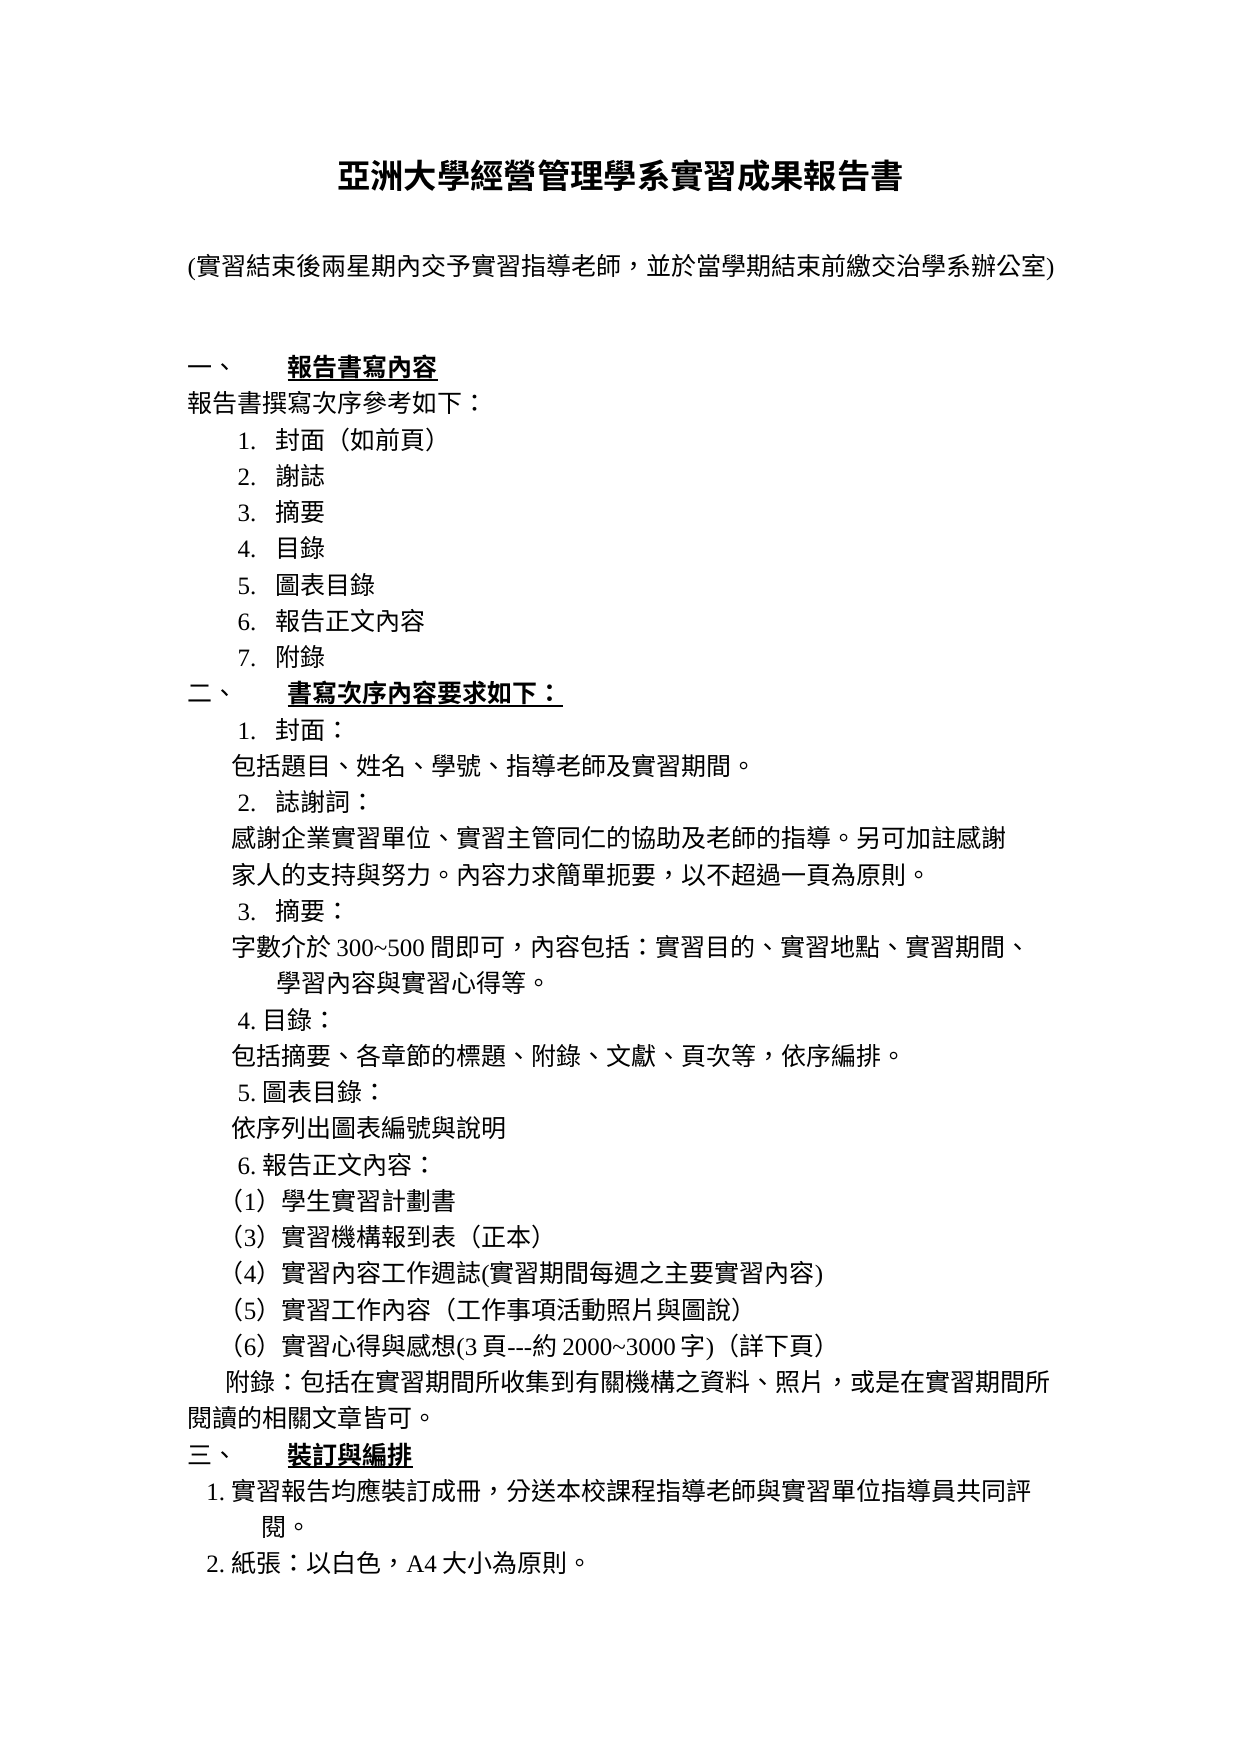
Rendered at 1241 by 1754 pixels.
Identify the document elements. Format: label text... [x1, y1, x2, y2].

list 圖表目錄 [237, 565, 1053, 601]
list 封面（如前頁） [237, 420, 1053, 456]
text 包括題目、姓名、學號、指導老師及實習期間。 [187, 746, 1053, 783]
list 摘要： [237, 891, 1053, 928]
text 5. 圖表目錄： [187, 1073, 1053, 1109]
text （5）實習工作內容（工作事項活動照片與圖說） [187, 1290, 1053, 1326]
list 附錄 [237, 638, 1053, 674]
text （3）實習機構報到表（正本） [187, 1218, 1053, 1254]
text 亞洲大學經營管理學系實習成果報告書 [187, 150, 1053, 198]
text 家人的支持與努力。內容力求簡單扼要，以不超過一頁為原則。 [187, 855, 1053, 891]
text 字數介於300~500間即可，內容包括：實習目的、實習地點、實習期間、學習內容與實習心得等。 [187, 928, 1053, 1000]
list 誌謝詞： [237, 783, 1053, 819]
list 報告正文內容 [237, 601, 1053, 638]
list 報告書寫內容 [187, 348, 1053, 384]
list 書寫次序內容要求如下： [187, 674, 1053, 710]
text (實習結束後兩星期內交予實習指導老師，並於當學期結束前繳交治學系辦公室) [187, 246, 1088, 283]
text 2. 紙張：以白色，A4大小為原則。 [187, 1544, 1053, 1580]
list 裝訂與編排 [187, 1435, 1053, 1471]
text 6. 報告正文內容： [187, 1145, 1053, 1181]
text 感謝企業實習單位、實習主管同仁的協助及老師的指導。另可加註感謝 [187, 819, 1053, 855]
text 包括摘要、各章節的標題、附錄、文獻、頁次等，依序編排。 [187, 1036, 1053, 1073]
list 封面： [237, 710, 1053, 746]
text 1. 實習報告均應裝訂成冊，分送本校課程指導老師與實習單位指導員共同評閱。 [187, 1471, 1053, 1544]
text 附錄：包括在實習期間所收集到有關機構之資料、照片，或是在實習期間所閱讀的相關文章皆可。 [187, 1363, 1053, 1435]
text 依序列出圖表編號與說明 [187, 1109, 1053, 1145]
text （6）實習心得與感想(3頁---約2000~3000字)（詳下頁） [187, 1326, 1053, 1363]
list 摘要 [237, 493, 1053, 529]
text （4）實習內容工作週誌(實習期間每週之主要實習內容) [187, 1254, 1053, 1290]
text 4. 目錄： [187, 1000, 1053, 1036]
text 報告書撰寫次序參考如下： [187, 384, 1053, 420]
list 目錄 [237, 529, 1053, 565]
list 謝誌 [237, 456, 1053, 493]
text （1）學生實習計劃書 [187, 1181, 1053, 1218]
